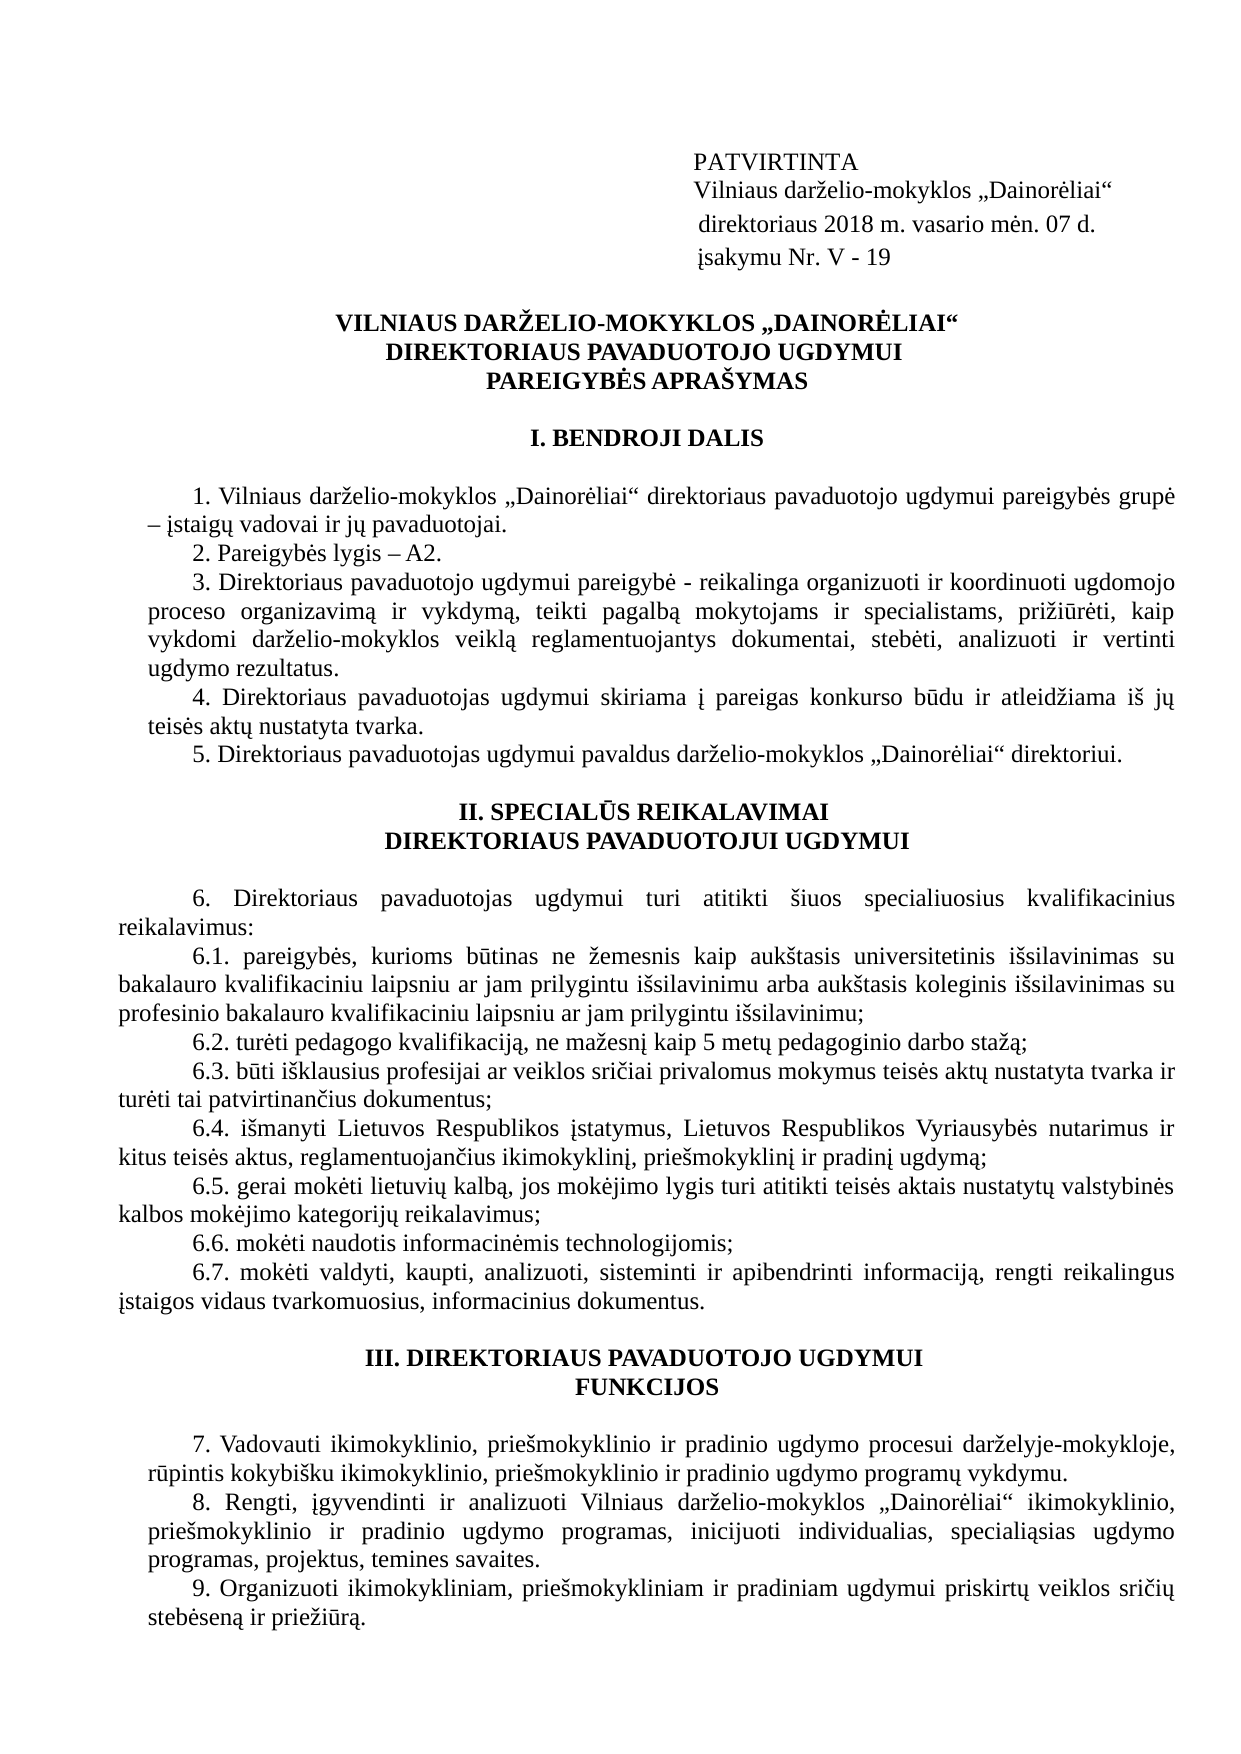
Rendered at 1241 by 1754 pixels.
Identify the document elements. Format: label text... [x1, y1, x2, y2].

text III. DIREKTORIAUS PAVADUOTOJO UGDYMUI [118, 1343, 1176, 1372]
text FUNKCIJOS [118, 1372, 1176, 1401]
text 6.4. išmanyti Lietuvos Respublikos įstatymus, Lietuvos Respublikos Vyriausybės nutarimus ir kitus teisės aktus, reglamentuojančius ikimokyklinį, priešmokyklinį ir pradinį ugdymą; [118, 1113, 1176, 1171]
text 6.2. turėti pedagogo kvalifikaciją, ne mažesnį kaip 5 metų pedagoginio darbo stažą; [118, 1027, 1176, 1056]
text 7. Vadovauti ikimokyklinio, priešmokyklinio ir pradinio ugdymo procesui darželyje-mokykloje, rūpintis kokybišku ikimokyklinio, priešmokyklinio ir pradinio ugdymo programų vykdymu. [148, 1429, 1176, 1487]
text įsakymu Nr. V - 19 [118, 242, 1176, 270]
text DIREKTORIAUS PAVADUOTOJUI UGDYMUI [118, 826, 1176, 854]
text VILNIAUS DARŽELIO-MOKYKLOS „DAINORĖLIAI“ [118, 308, 1176, 337]
text 6.5. gerai mokėti lietuvių kalbą, jos mokėjimo lygis turi atitikti teisės aktais nustatytų valstybinės kalbos mokėjimo kategorijų reikalavimus; [118, 1171, 1176, 1228]
text Vilniaus darželio-mokyklos „Dainorėliai“ [118, 176, 1176, 204]
text DIREKTORIAUS PAVADUOTOJO UGDYMUI [118, 337, 1176, 366]
text 9. Organizuoti ikimokykliniam, priešmokykliniam ir pradiniam ugdymui priskirtų veiklos sričių stebėseną ir priežiūrą. [148, 1573, 1176, 1631]
text 1. Vilniaus darželio-mokyklos „Dainorėliai“ direktoriaus pavaduotojo ugdymui pareigybės grupė – įstaigų vadovai ir jų pavaduotojai. [148, 481, 1176, 538]
text I. BENDROJI DALIS [118, 423, 1176, 452]
text II. SPECIALŪS REIKALAVIMAI [118, 797, 1176, 826]
text 3. Direktoriaus pavaduotojo ugdymui pareigybė - reikalinga organizuoti ir koordinuoti ugdomojo proceso organizavimą ir vykdymą, teikti pagalbą mokytojams ir specialistams, prižiūrėti, kaip vykdomi darželio-mokyklos veiklą reglamentuojantys dokumentai, stebėti, analizuoti ir vertinti ugdymo rezultatus. [148, 567, 1176, 682]
text PATVIRTINTA [118, 147, 1176, 176]
text 6.3. būti išklausius profesijai ar veiklos sričiai privalomus mokymus teisės aktų nustatyta tvarka ir turėti tai patvirtinančius dokumentus; [118, 1056, 1176, 1113]
text 6. Direktoriaus pavaduotojas ugdymui turi atitikti šiuos specialiuosius kvalifikacinius reikalavimus: [118, 883, 1176, 941]
text 2. Pareigybės lygis – A2. [148, 538, 1176, 567]
text 5. Direktoriaus pavaduotojas ugdymui pavaldus darželio-mokyklos „Dainorėliai“ direktoriui. [148, 739, 1176, 768]
text 4. Direktoriaus pavaduotojas ugdymui skiriama į pareigas konkurso būdu ir atleidžiama iš jų teisės aktų nustatyta tvarka. [148, 682, 1176, 739]
text 8. Rengti, įgyvendinti ir analizuoti Vilniaus darželio-mokyklos „Dainorėliai“ ikimokyklinio, priešmokyklinio ir pradinio ugdymo programas, inicijuoti individualias, specialiąsias ugdymo programas, projektus, temines savaites. [148, 1487, 1176, 1573]
text 6.1. pareigybės, kurioms būtinas ne žemesnis kaip aukštasis universitetinis išsilavinimas su bakalauro kvalifikaciniu laipsniu ar jam prilygintu išsilavinimu arba aukštasis koleginis išsilavinimas su profesinio bakalauro kvalifikaciniu laipsniu ar jam prilygintu išsilavinimu; [118, 941, 1176, 1027]
text 6.6. mokėti naudotis informacinėmis technologijomis; [118, 1228, 1176, 1257]
text direktoriaus 2018 m. vasario mėn. 07 d. [118, 209, 1176, 237]
text PAREIGYBĖS APRAŠYMAS [118, 366, 1176, 394]
text 6.7. mokėti valdyti, kaupti, analizuoti, sisteminti ir apibendrinti informaciją, rengti reikalingus įstaigos vidaus tvarkomuosius, informacinius dokumentus. [118, 1257, 1176, 1314]
